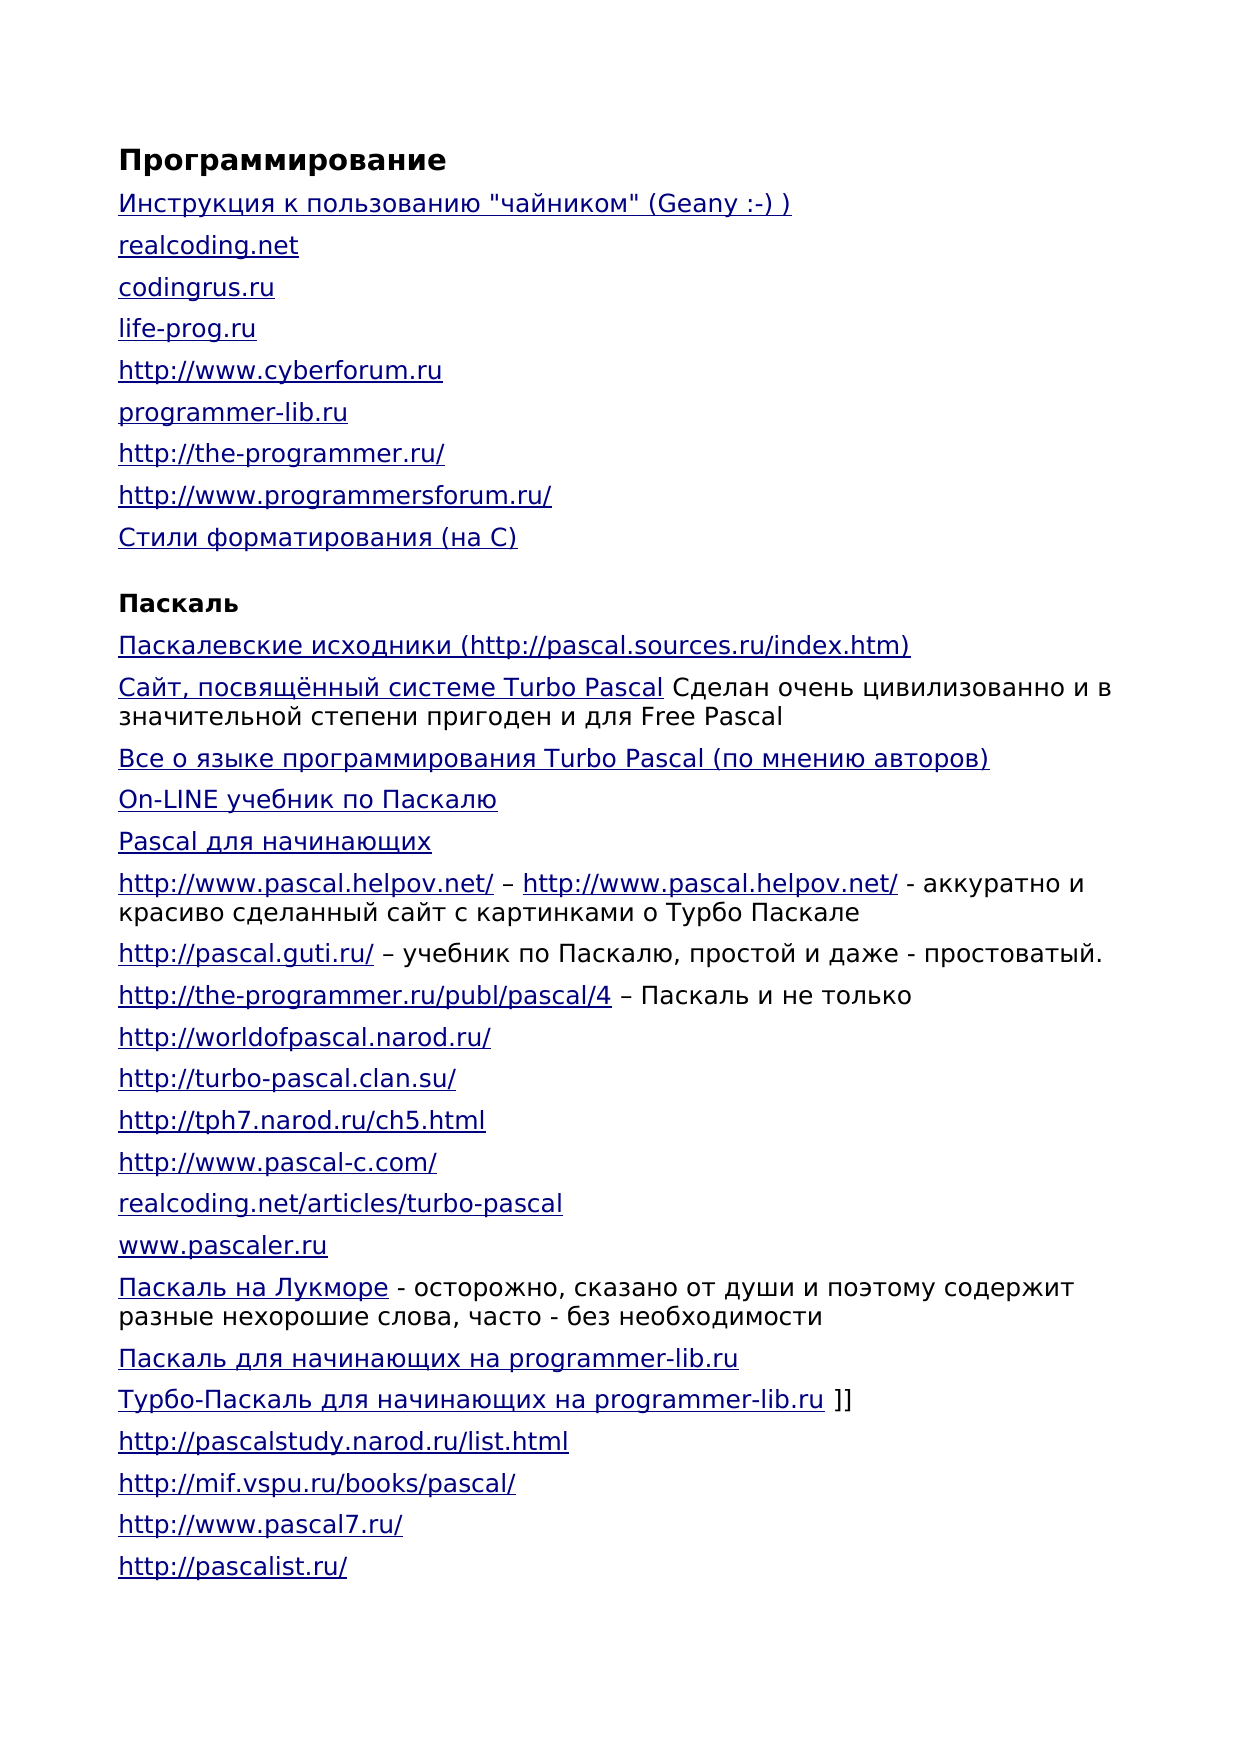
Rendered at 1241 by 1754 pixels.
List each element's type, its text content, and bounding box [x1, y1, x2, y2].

subtitle Программирование [118, 143, 1122, 177]
text Турбо-Паскаль для начинающих на programmer-lib.ru ]] [118, 1385, 1122, 1414]
text programmer-lib.ru [118, 398, 1122, 427]
subtitle Паскаль [118, 589, 1122, 619]
text http://pascalstudy.narod.ru/list.html [118, 1427, 1122, 1456]
text http://www.pascal-c.com/ [118, 1148, 1122, 1177]
text Все о языке программирования Turbo Pascal (по мнению авторов) [118, 744, 1122, 773]
text http://the-programmer.ru/ [118, 439, 1122, 469]
text http://worldofpascal.narod.ru/ [118, 1023, 1122, 1052]
text On-LINE учебник по Паскалю [118, 785, 1122, 814]
text Стили форматирования (на C) [118, 523, 1122, 552]
text http://tph7.narod.ru/ch5.html [118, 1106, 1122, 1135]
text http://mif.vspu.ru/books/pascal/ [118, 1469, 1122, 1498]
text http://www.pascal.helpov.net/ – http://www.pascal.helpov.net/ - аккуратно и красиво сделанный сайт с картинками о Турбо Паскале [118, 869, 1122, 927]
text life-prog.ru [118, 314, 1122, 344]
text Pascal для начинающих [118, 827, 1122, 856]
text http://pascalist.ru/ [118, 1552, 1122, 1581]
text realcoding.net/articles/turbo-pascal [118, 1189, 1122, 1219]
text Паскаль для начинающих на programmer-lib.ru [118, 1344, 1122, 1373]
text http://www.programmersforum.ru/ [118, 481, 1122, 510]
text http://the-programmer.ru/publ/pascal/4 – Паскаль и не только [118, 981, 1122, 1010]
text Паскаль на Лукморе - осторожно, сказано от души и поэтому содержит разные нехорошие слова, часто - без необходимости [118, 1273, 1122, 1331]
text codingrus.ru [118, 273, 1122, 302]
text realcoding.net [118, 231, 1122, 260]
text http://turbo-pascal.clan.su/ [118, 1064, 1122, 1094]
text http://www.pascal7.ru/ [118, 1510, 1122, 1539]
text Инструкция к пользованию "чайником" (Geany :-) ) [118, 189, 1122, 219]
text http://www.cyberforum.ru [118, 356, 1122, 385]
text Паскалевские исходники (http://pascal.sources.ru/index.htm) [118, 631, 1122, 660]
text http://pascal.guti.ru/ – учебник по Паскалю, простой и даже - простоватый. [118, 939, 1122, 969]
text Сайт, посвящённый системе Turbo Pascal Сделан очень цивилизованно и в значительной степени пригоден и для Free Pascal [118, 673, 1122, 731]
text www.pascaler.ru [118, 1231, 1122, 1260]
